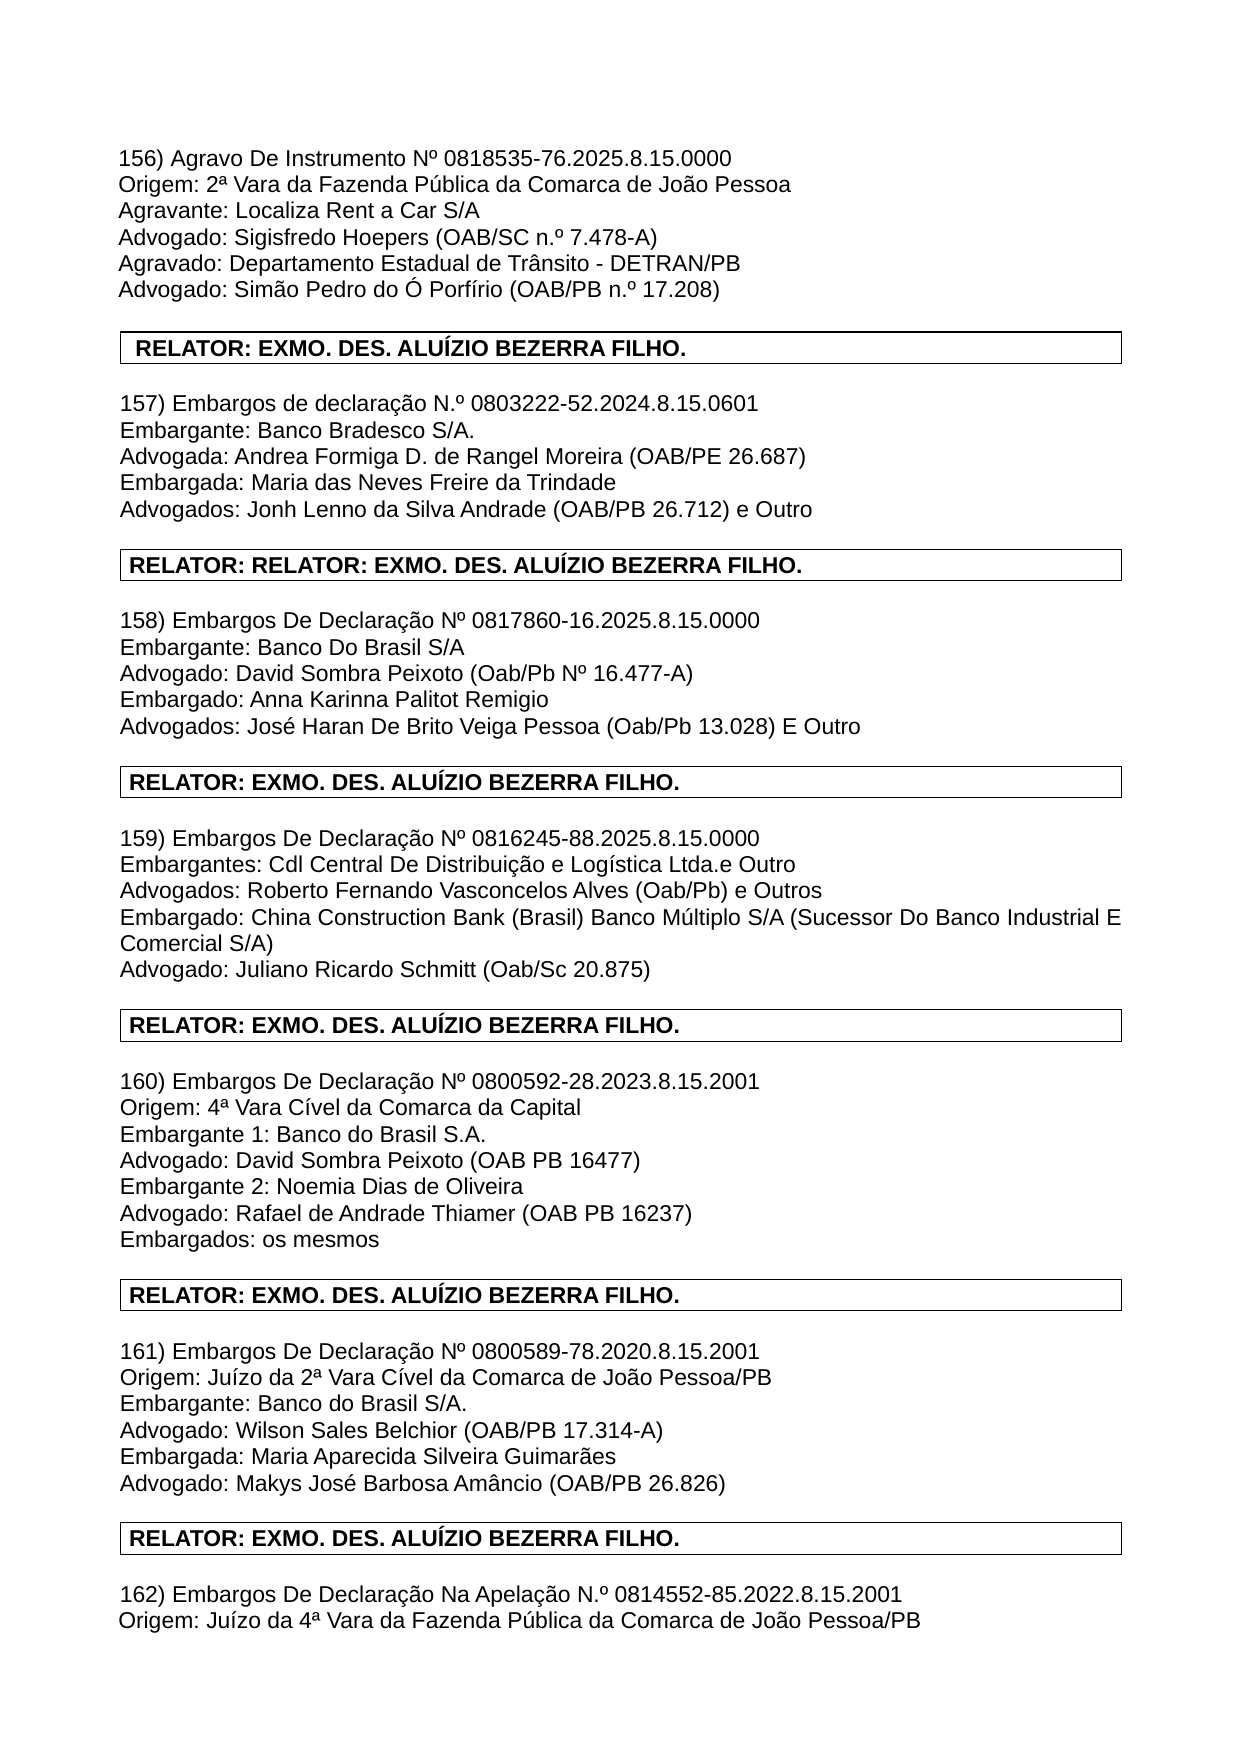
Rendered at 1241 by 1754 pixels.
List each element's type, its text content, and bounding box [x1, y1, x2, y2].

text Advogado: David Sombra Peixoto (OAB PB 16477) [119, 1147, 1122, 1173]
text Origem: 4ª Vara Cível da Comarca da Capital [119, 1094, 1122, 1121]
text 161) Embargos De Declaração Nº 0800589-78.2020.8.15.2001 [119, 1338, 1122, 1364]
text 158) Embargos De Declaração Nº 0817860-16.2025.8.15.0000 [119, 607, 1122, 634]
text 159) Embargos De Declaração Nº 0816245-88.2025.8.15.0000 [119, 824, 1122, 851]
text RELATOR: EXMO. DES. ALUÍZIO BEZERRA FILHO. [121, 767, 1121, 797]
text Embargados: os mesmos [119, 1226, 1122, 1252]
text Embargante 2: Noemia Dias de Oliveira [119, 1173, 1122, 1200]
text Advogado: David Sombra Peixoto (Oab/Pb Nº 16.477-A) [119, 660, 1122, 686]
text Embargante 1: Banco do Brasil S.A. [119, 1121, 1122, 1147]
text Embargada: Maria das Neves Freire da Trindade [119, 469, 1122, 496]
text 156) Agravo De Instrumento Nº 0818535-76.2025.8.15.0000 [118, 144, 1122, 171]
text Advogado: Rafael de Andrade Thiamer (OAB PB 16237) [119, 1200, 1122, 1226]
text Advogado: Makys José Barbosa Amâncio (OAB/PB 26.826) [119, 1469, 1122, 1496]
text Embargado: Anna Karinna Palitot Remigio [119, 686, 1122, 713]
text Advogado: Sigisfredo Hoepers (OAB/SC n.º 7.478-A) [118, 223, 1122, 250]
text Embargante: Banco Do Brasil S/A [119, 634, 1122, 660]
text Embargante: Banco Bradesco S/A. [119, 417, 1122, 443]
text RELATOR: EXMO. DES. ALUÍZIO BEZERRA FILHO. [121, 1010, 1121, 1041]
text Advogados: Roberto Fernando Vasconcelos Alves (Oab/Pb) e Outros [119, 877, 1122, 903]
text 157) Embargos de declaração N.º 0803222-52.2024.8.15.0601 [119, 390, 1122, 417]
text Advogada: Andrea Formiga D. de Rangel Moreira (OAB/PE 26.687) [119, 443, 1122, 469]
text Embargante: Banco do Brasil S/A. [119, 1390, 1122, 1417]
text RELATOR: EXMO. DES. ALUÍZIO BEZERRA FILHO. [121, 1280, 1121, 1310]
text Embargado: China Construction Bank (Brasil) Banco Múltiplo S/A (Sucessor Do Banco Industrial E Comercial S/A) [119, 903, 1122, 956]
text 162) Embargos De Declaração Na Apelação N.º 0814552-85.2022.8.15.2001 [119, 1581, 1122, 1607]
text Advogado: Juliano Ricardo Schmitt (Oab/Sc 20.875) [119, 956, 1122, 983]
text 160) Embargos De Declaração Nº 0800592-28.2023.8.15.2001 [119, 1068, 1122, 1094]
text Origem: Juízo da 2ª Vara Cível da Comarca de João Pessoa/PB [119, 1364, 1122, 1390]
text Embargada: Maria Aparecida Silveira Guimarães [119, 1443, 1122, 1469]
text Embargantes: Cdl Central De Distribuição e Logística Ltda.e Outro [119, 851, 1122, 877]
text RELATOR: EXMO. DES. ALUÍZIO BEZERRA FILHO. [121, 333, 1121, 363]
text Advogados: Jonh Lenno da Silva Andrade (OAB/PB 26.712) e Outro [119, 496, 1122, 522]
text Advogado: Wilson Sales Belchior (OAB/PB 17.314-A) [119, 1417, 1122, 1443]
text Origem: Juízo da 4ª Vara da Fazenda Pública da Comarca de João Pessoa/PB [118, 1607, 1122, 1634]
text Agravado: Departamento Estadual de Trânsito - DETRAN/PB [118, 250, 1122, 276]
text Agravante: Localiza Rent a Car S/A [118, 197, 1122, 223]
text Advogado: Simão Pedro do Ó Porfírio (OAB/PB n.º 17.208) [118, 276, 1122, 303]
text RELATOR: RELATOR: EXMO. DES. ALUÍZIO BEZERRA FILHO. [121, 550, 1121, 580]
text Origem: 2ª Vara da Fazenda Pública da Comarca de João Pessoa [118, 171, 1122, 197]
text Advogados: José Haran De Brito Veiga Pessoa (Oab/Pb 13.028) E Outro [119, 713, 1122, 739]
text RELATOR: EXMO. DES. ALUÍZIO BEZERRA FILHO. [121, 1523, 1121, 1554]
